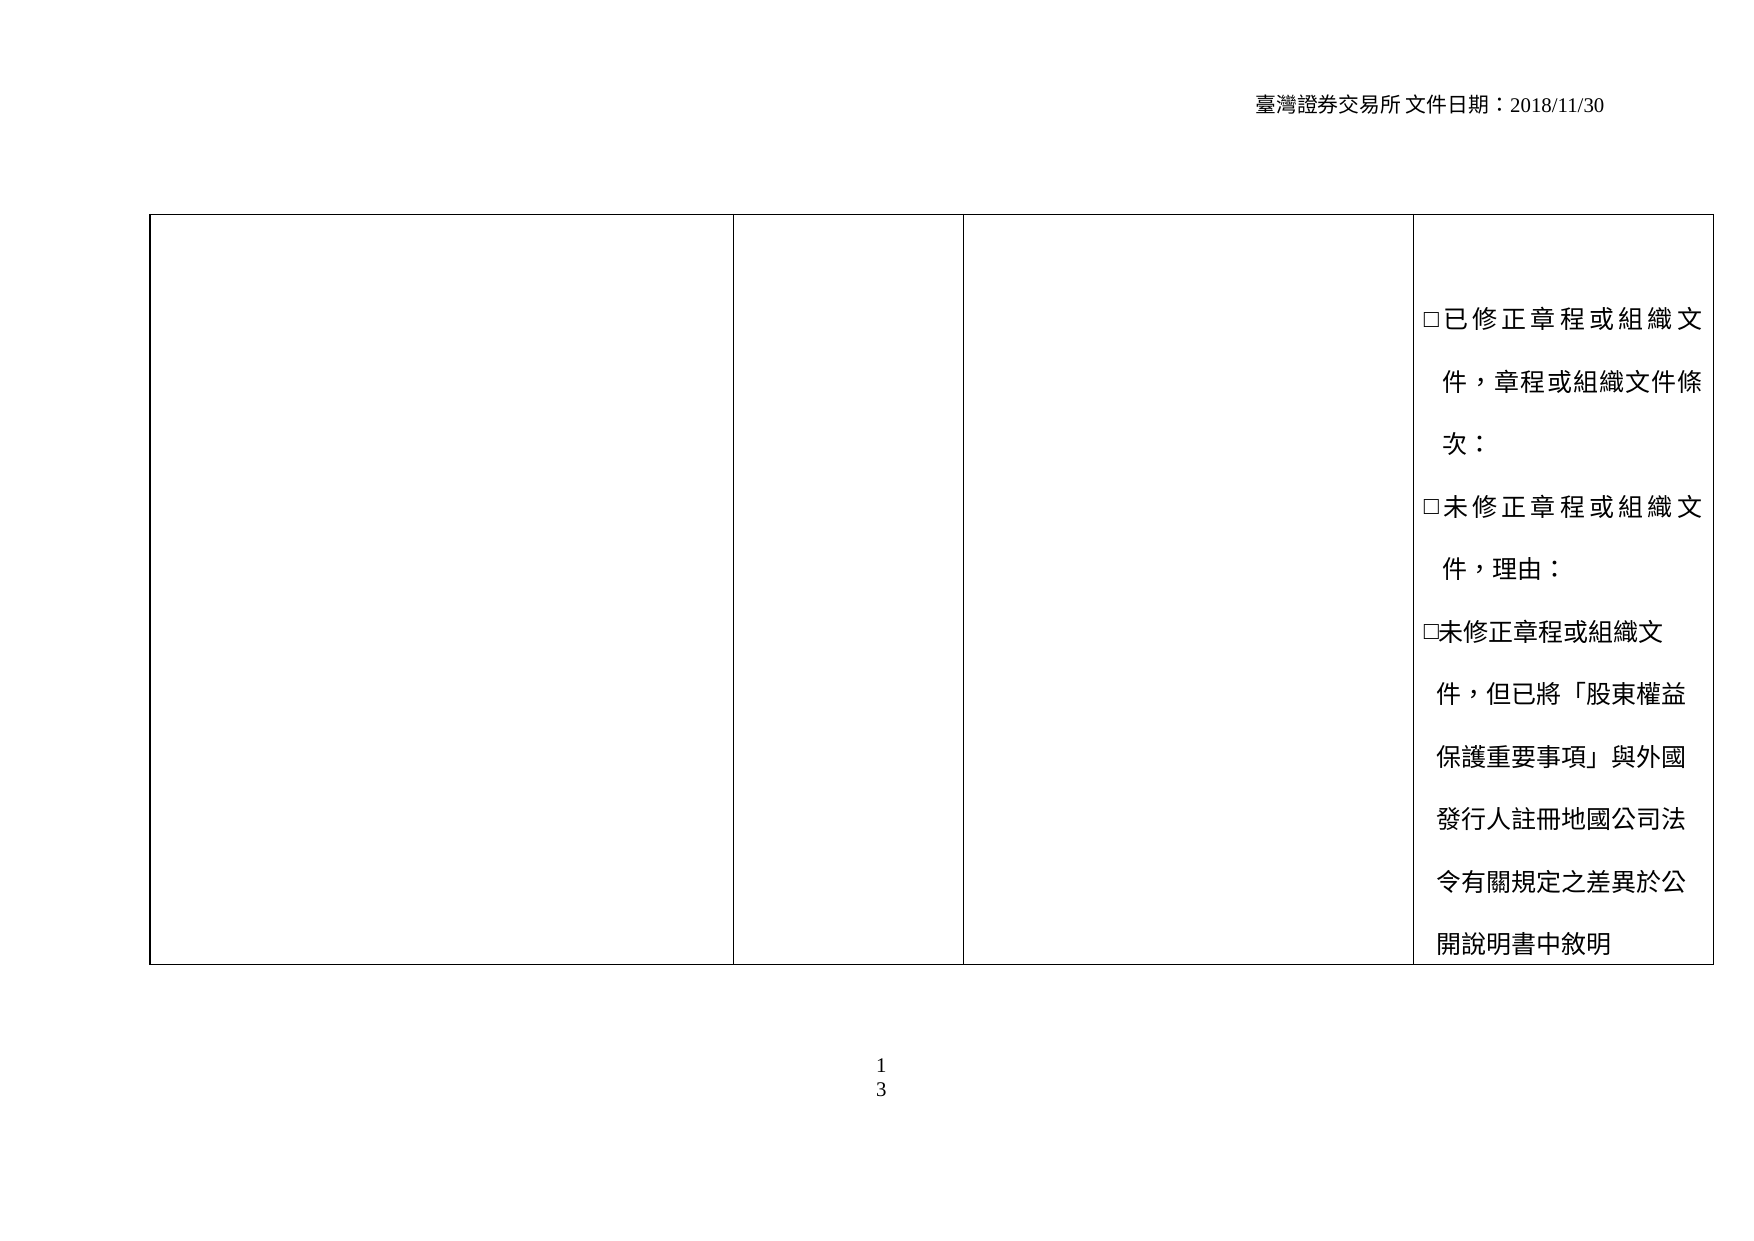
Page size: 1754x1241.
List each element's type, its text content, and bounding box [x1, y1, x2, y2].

table_cell [964, 215, 1413, 964]
table_cell □已修正章程或組織文件，章程或組織文件條次： □未修正章程或組織文件，理由： □未修正章程或組織文件，但已將「股東權益保護重要事項」與外國發行人註冊地國公司法令有關規定之差異於公開說明書中敘明 [1414, 215, 1713, 964]
table_cell [734, 215, 963, 964]
table_cell [151, 215, 733, 964]
